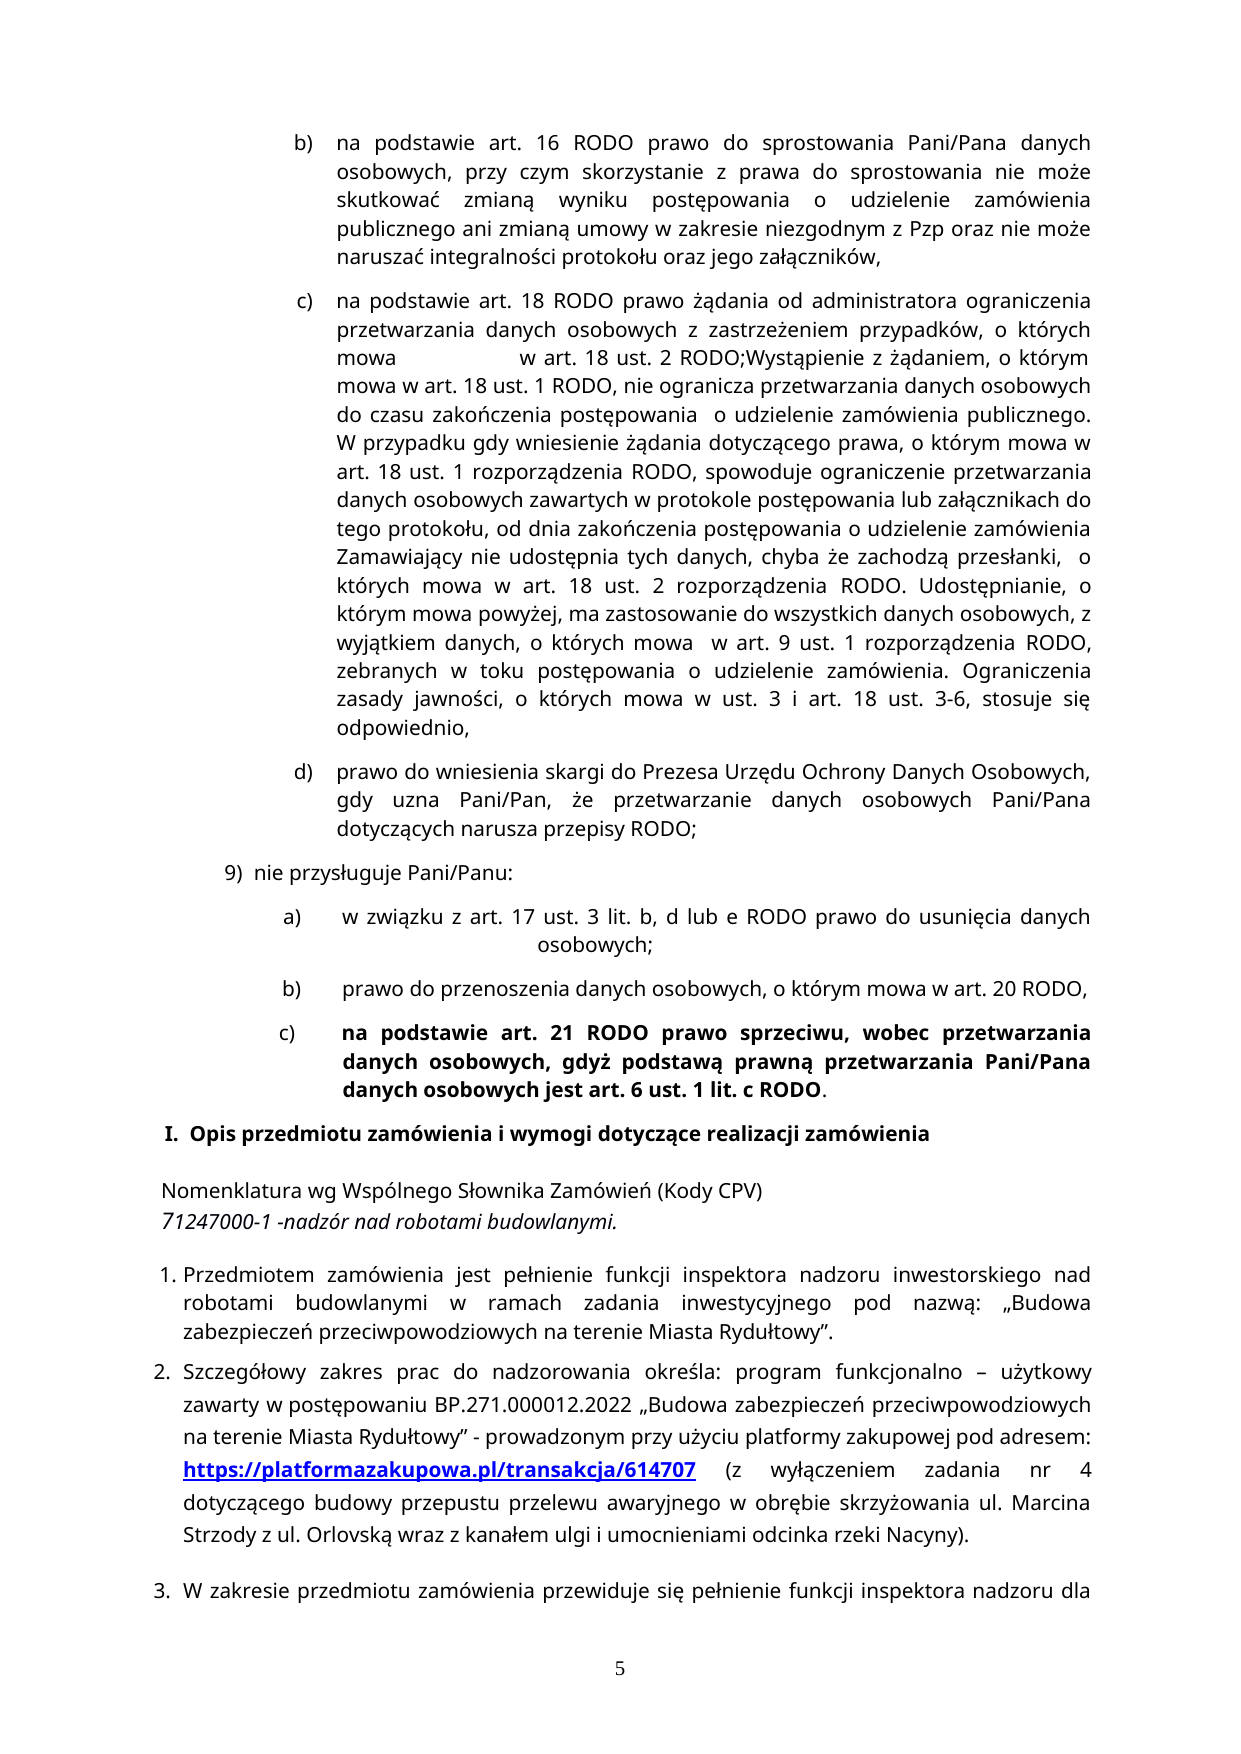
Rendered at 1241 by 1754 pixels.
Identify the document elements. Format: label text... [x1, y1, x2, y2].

list prawo do przenoszenia danych osobowych, o którym mowa w art. 20 RODO, [301, 974, 1092, 1003]
subtitle I. Opis przedmiotu zamówienia i wymogi dotyczące realizacji zamówienia [159, 1119, 1092, 1148]
text 71247000-1 -nadzór nad robotami budowlanymi. [161, 1205, 1092, 1236]
list na podstawie art. 16 RODO prawo do sprostowania Pani/Pana danych osobowych, przy czym skorzystanie z prawa do sprostowania nie może skutkować zmianą wyniku postępowania o udzielenie zamówienia publicznego ani zmianą umowy w zakresie niezgodnym z Pzp oraz nie może naruszać integralności protokołu oraz jego załączników, [313, 128, 1092, 271]
list Szczegółowy zakres prac do nadzorowania określa: program funkcjonalno – użytkowy zawarty w postępowaniu BP.271.000012.2022 „Budowa zabezpieczeń przeciwpowodziowych na terenie Miasta Rydułtowy” - prowadzonym przy użyciu platformy zakupowej pod adresem: https://platformazakupowa.pl/transakcja/614707 (z wyłączeniem zadania nr 4 dotyczącego budowy przepustu przelewu awaryjnego w obrębie skrzyżowania ul. Marcina Strzody z ul. Orlovską wraz z kanałem ulgi i umocnieniami odcinka rzeki Nacyny). [153, 1357, 1092, 1549]
list na podstawie art. 18 RODO prawo żądania od administratora ograniczenia przetwarzania danych osobowych z zastrzeżeniem przypadków, o których mowa w art. 18 ust. 2 RODO;Wystąpienie z żądaniem, o którym mowa w art. 18 ust. 1 RODO, nie ogranicza przetwarzania danych osobowych do czasu zakończenia postępowania o udzielenie zamówienia publicznego. W przypadku gdy wniesienie żądania dotyczącego prawa, o którym mowa w art. 18 ust. 1 rozporządzenia RODO, spowoduje ograniczenie przetwarzania danych osobowych zawartych w protokole postępowania lub załącznikach do tego protokołu, od dnia zakończenia postępowania o udzielenie zamówienia Zamawiający nie udostępnia tych danych, chyba że zachodzą przesłanki, o których mowa w art. 18 ust. 2 rozporządzenia RODO. Udostępnianie, o którym mowa powyżej, ma zastosowanie do wszystkich danych osobowych, z wyjątkiem danych, o których mowa w art. 9 ust. 1 rozporządzenia RODO, zebranych w toku postępowania o udzielenie zamówienia. Ograniczenia zasady jawności, o których mowa w ust. 3 i art. 18 ust. 3-6, stosuje się odpowiednio, [313, 286, 1092, 741]
list prawo do wniesienia skargi do Prezesa Urzędu Ochrony Danych Osobowych, gdy uzna Pani/Pan, że przetwarzanie danych osobowych Pani/Pana dotyczących narusza przepisy RODO; [313, 757, 1092, 842]
list nie przysługuje Pani/Panu: [224, 858, 1092, 886]
list Przedmiotem zamówienia jest pełnienie funkcji inspektora nadzoru inwestorskiego nad robotami budowlanymi w ramach zadania inwestycyjnego pod nazwą: „Budowa zabezpieczeń przeciwpowodziowych na terenie Miasta Rydułtowy”. [159, 1260, 1092, 1345]
list na podstawie art. 21 RODO prawo sprzeciwu, wobec przetwarzania danych osobowych, gdyż podstawą prawną przetwarzania Pani/Pana danych osobowych jest art. 6 ust. 1 lit. c RODO. [295, 1018, 1092, 1104]
list w związku z art. 17 ust. 3 lit. b, d lub e RODO prawo do usunięcia danych osobowych; [301, 902, 1092, 959]
text Nomenklatura wg Wspólnego Słownika Zamówień (Kody CPV) [161, 1176, 1092, 1205]
list W zakresie przedmiotu zamówienia przewiduje się pełnienie funkcji inspektora nadzoru dla [153, 1577, 1092, 1605]
